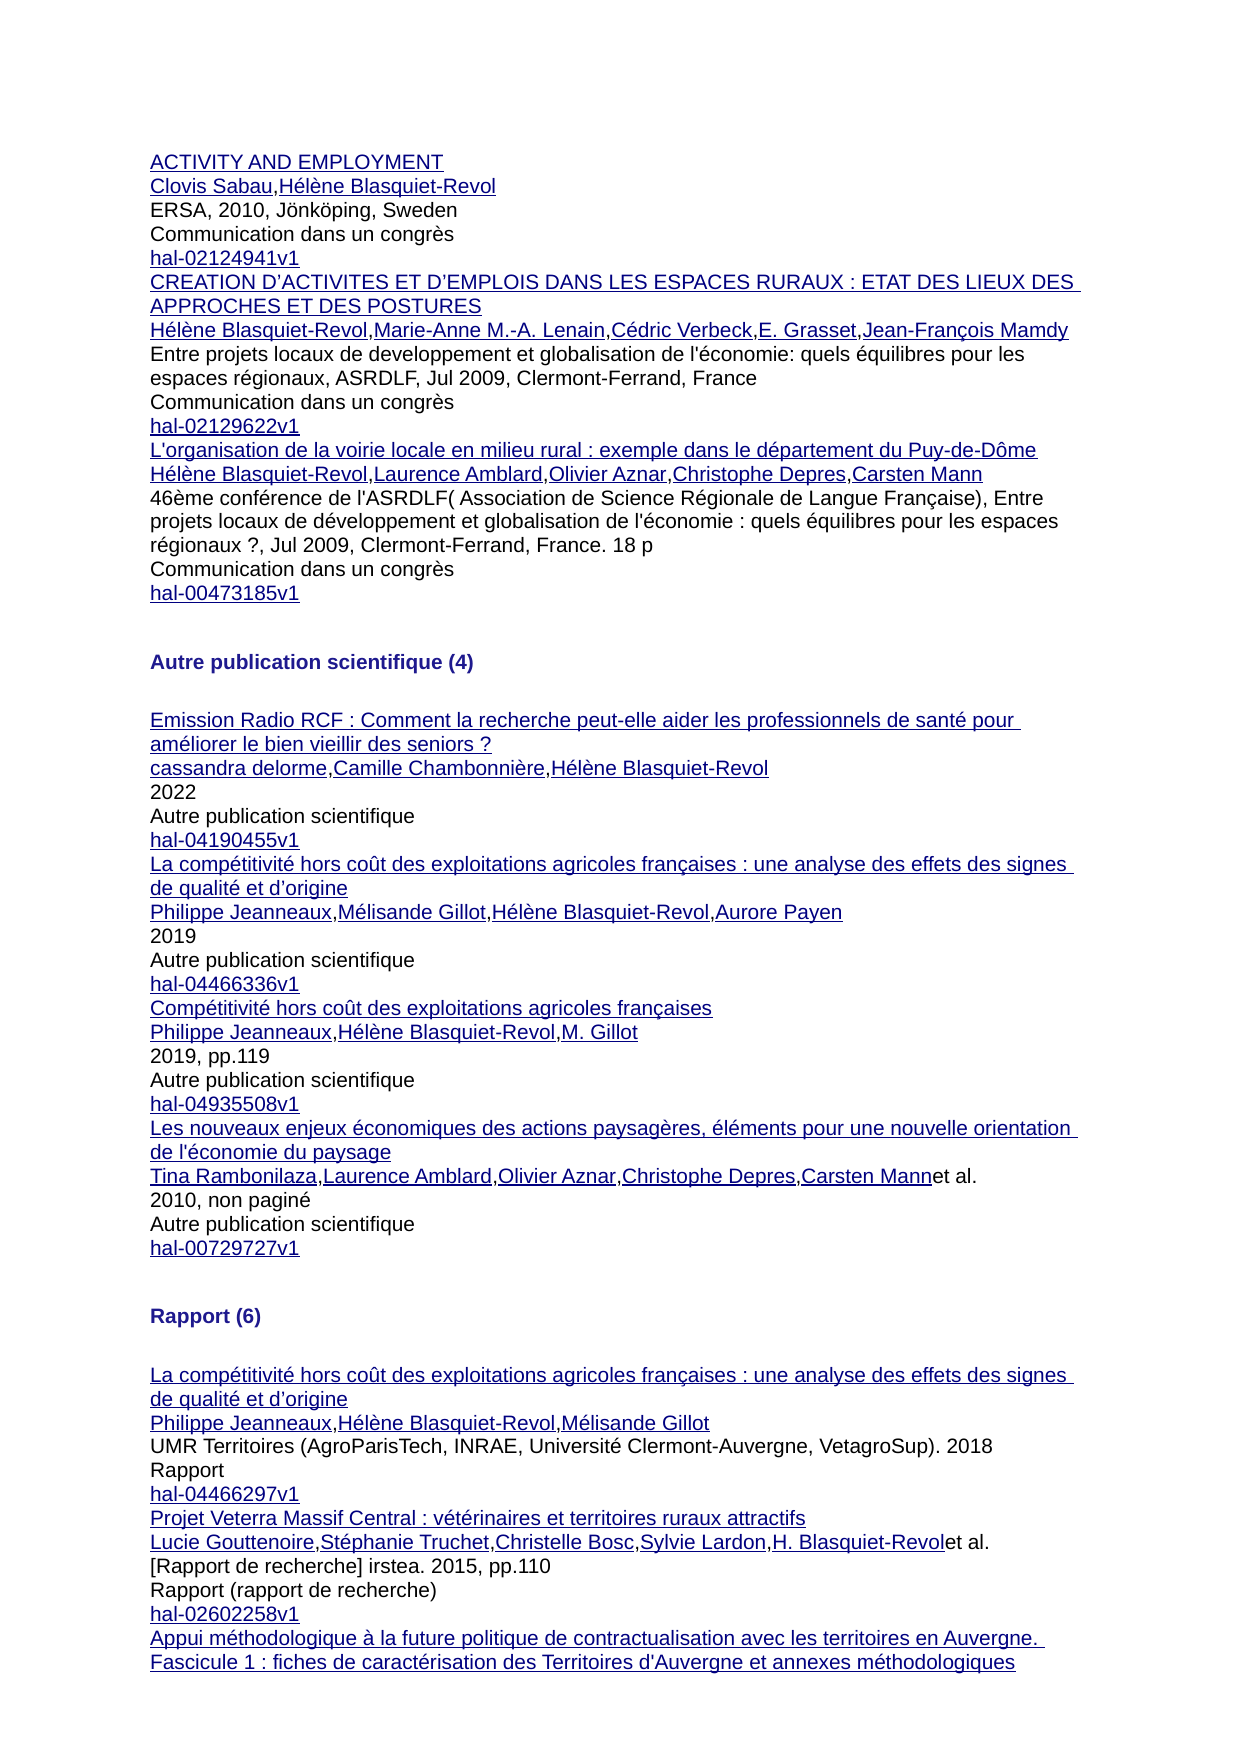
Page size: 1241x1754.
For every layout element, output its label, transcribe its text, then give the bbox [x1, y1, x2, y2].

table_header Emission Radio RCF : Comment la recherche peut-elle aider les professionnels de santé pour améliorer le bien vieillir des seniors ? cassandra delorme,Camille Chambonnière,Hélène Blasquiet-Revol 2022 Autre publication scientifique hal-04190455v1 [150, 708, 1090, 852]
table_cell Les nouveaux enjeux économiques des actions paysagères, éléments pour une nouvelle orientation de l'économie du paysage Tina Rambonilaza,Laurence Amblard,Olivier Aznar,Christophe Depres,Carsten Mannet al. 2010, non paginé Autre publication scientifique hal-00729727v1 [150, 1116, 1090, 1259]
table_cell Compétitivité hors coût des exploitations agricoles françaises Philippe Jeanneaux,Hélène Blasquiet-Revol,M. Gillot 2019, pp.119 Autre publication scientifique hal-04935508v1 [150, 996, 1090, 1116]
table_header La compétitivité hors coût des exploitations agricoles françaises : une analyse des effets des signes de qualité et d’origine Philippe Jeanneaux,Hélène Blasquiet-Revol,Mélisande Gillot UMR Territoires (AgroParisTech, INRAE, Université Clermont-Auvergne, VetagroSup). 2018 Rapport hal-04466297v1 [150, 1363, 1090, 1506]
table_cell CREATION D’ACTIVITES ET D’EMPLOIS DANS LES ESPACES RURAUX : ETAT DES LIEUX DES APPROCHES ET DES POSTURES Hélène Blasquiet-Revol,Marie-Anne M.-A. Lenain,Cédric Verbeck,E. Grasset,Jean-François Mamdy Entre projets locaux de developpement et globalisation de l'économie: quels équilibres pour les espaces régionaux, ASRDLF, Jul 2009, Clermont-Ferrand, France Communication dans un congrès hal-02129622v1 [150, 270, 1090, 437]
table_cell Projet Veterra Massif Central : vétérinaires et territoires ruraux attractifs Lucie Gouttenoire,Stéphanie Truchet,Christelle Bosc,Sylvie Lardon,H. Blasquiet-Revolet al. [Rapport de recherche] irstea. 2015, pp.110 Rapport (rapport de recherche) hal-02602258v1 [150, 1506, 1090, 1626]
subtitle Rapport (6) [150, 1304, 1090, 1328]
table_cell Appui méthodologique à la future politique de contractualisation avec les territoires en Auvergne. Fascicule 1 : fiches de caractérisation des Territoires d'Auvergne et annexes méthodologiques [150, 1626, 1090, 1674]
table_cell L'organisation de la voirie locale en milieu rural : exemple dans le département du Puy-de-Dôme Hélène Blasquiet-Revol,Laurence Amblard,Olivier Aznar,Christophe Depres,Carsten Mann 46ème conférence de l'ASRDLF( Association de Science Régionale de Langue Française), Entre projets locaux de développement et globalisation de l'économie : quels équilibres pour les espaces régionaux ?, Jul 2009, Clermont-Ferrand, France. 18 p Communication dans un congrès hal-00473185v1 [150, 438, 1090, 605]
table_cell ACTIVITY AND EMPLOYMENT Clovis Sabau,Hélène Blasquiet-Revol ERSA, 2010, Jönköping, Sweden Communication dans un congrès hal-02124941v1 [150, 150, 1090, 270]
table_cell La compétitivité hors coût des exploitations agricoles françaises : une analyse des effets des signes de qualité et d’origine Philippe Jeanneaux,Mélisande Gillot,Hélène Blasquiet-Revol,Aurore Payen 2019 Autre publication scientifique hal-04466336v1 [150, 852, 1090, 996]
subtitle Autre publication scientifique (4) [150, 650, 1090, 674]
